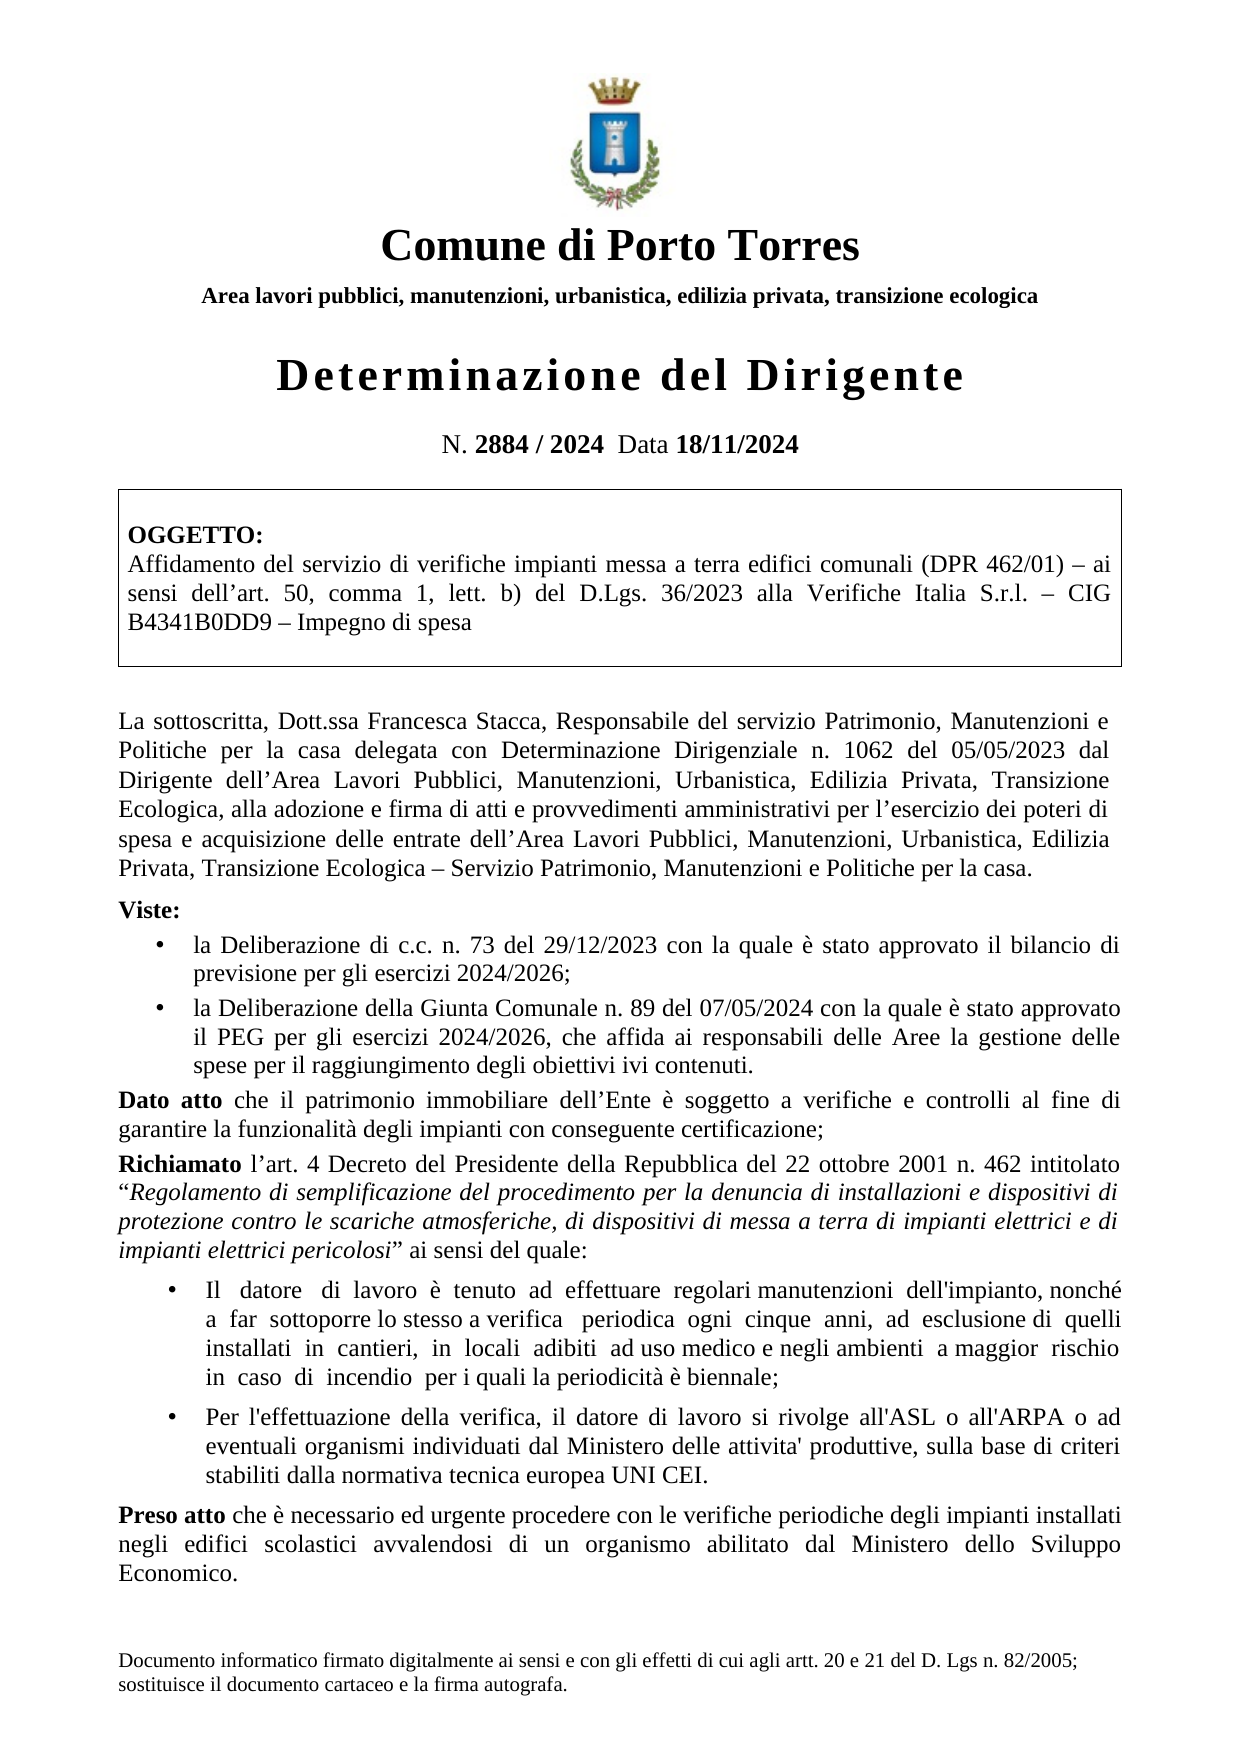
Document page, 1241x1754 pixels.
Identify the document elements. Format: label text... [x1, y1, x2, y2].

text N. 2884 / 2024 Data 18/11/2024 [118, 429, 1122, 460]
text #DATA_ESECUTIVA# [118, 309, 1122, 328]
list Preso atto che è necessario ed urgente procedere con le verifiche periodiche degli impianti installati negli edifici scolastici avvalendosi di un organismo abilitato dal Ministero dello Sviluppo Economico. [118, 1500, 1122, 1587]
list la Deliberazione della Giunta Comunale n. 89 del 07/05/2024 con la quale è stato approvato il PEG per gli esercizi 2024/2026, che affida ai responsabili delle Aree la gestione delle spese per il raggiungimento degli obiettivi ivi contenuti. [156, 993, 1122, 1079]
text Area lavori pubblici, manutenzioni, urbanistica, edilizia privata, transizione ecologica [118, 282, 1122, 309]
list Per l'effettuazione della verifica, il datore di lavoro si rivolge all'ASL o all'ARPA o ad eventuali organismi individuati dal Ministero delle attivita' produttive, sulla base di criteri stabiliti dalla normativa tecnica europea UNI CEI. [168, 1402, 1122, 1488]
subtitle Comune di Porto Torres [118, 217, 1122, 270]
text OGGETTO: [119, 517, 1121, 546]
list Il datore di lavoro è tenuto ad effettuare regolari manutenzioni dell'impianto, nonché a far sottoporre lo stesso a verifica periodica ogni cinque anni, ad esclusione di quelli installati in cantieri, in locali adibiti ad uso medico e negli ambienti a maggior rischio in caso di incendio per i quali la periodicità è biennale; [168, 1276, 1122, 1391]
text Viste: [118, 895, 1122, 924]
picture [549, 73, 679, 217]
text Dato atto che il patrimonio immobiliare dell’Ente è soggetto a verifiche e controlli al fine di garantire la funzionalità degli impianti con conseguente certificazione; [118, 1085, 1122, 1143]
text Richiamato l’art. 4 Decreto del Presidente della Repubblica del 22 ottobre 2001 n. 462 intitolato “Regolamento di semplificazione del procedimento per la denuncia di installazioni e dispositivi di protezione contro le scariche atmosferiche, di dispositivi di messa a terra di impianti elettrici e di impianti elettrici pericolosi” ai sensi del quale: [118, 1149, 1122, 1264]
text La sottoscritta, Dott.ssa Francesca Stacca, Responsabile del servizio Patrimonio, Manutenzioni e Politiche per la casa delegata con Determinazione Dirigenziale n. 1062 del 05/05/2023 dal Dirigente dell’Area Lavori Pubblici, Manutenzioni, Urbanistica, Edilizia Privata, Transizione Ecologica, alla adozione e firma di atti e provvedimenti amministrativi per l’esercizio dei poteri di spesa e acquisizione delle entrate dell’Area Lavori Pubblici, Manutenzioni, Urbanistica, Edilizia Privata, Transizione Ecologica – Servizio Patrimonio, Manutenzioni e Politiche per la casa. [118, 706, 1110, 882]
text #ID_DET# [118, 328, 1122, 347]
subtitle Determinazione del Dirigente [118, 347, 1122, 400]
text Affidamento del servizio di verifiche impianti messa a terra edifici comunali (DPR 462/01) – ai sensi dell’art. 50, comma 1, lett. b) del D.Lgs. 36/2023 alla Verifiche Italia S.r.l. – CIG B4341B0DD9 – Impegno di spesa [119, 546, 1121, 635]
list la Deliberazione di c.c. n. 73 del 29/12/2023 con la quale è stato approvato il bilancio di previsione per gli esercizi 2024/2026; [156, 930, 1122, 987]
